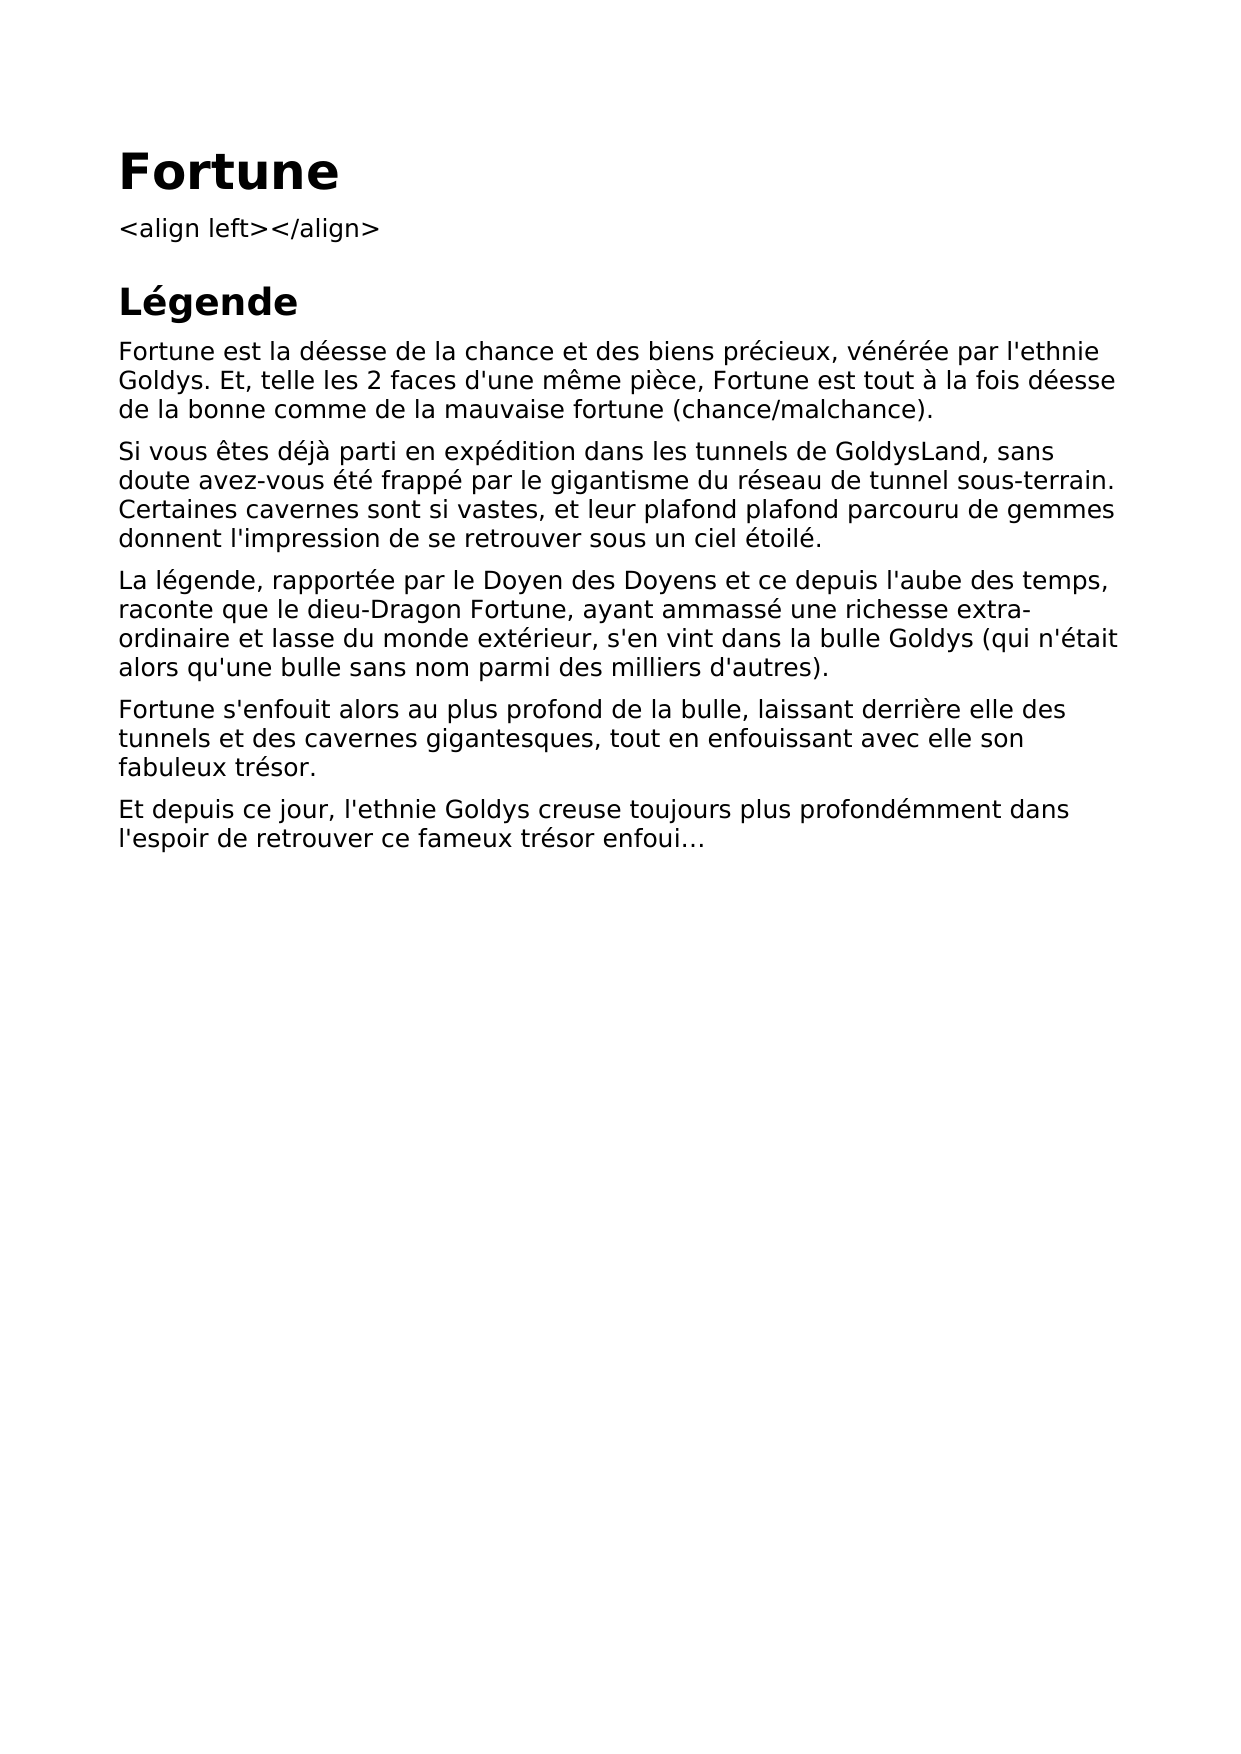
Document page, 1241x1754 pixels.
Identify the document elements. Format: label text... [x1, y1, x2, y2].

text Fortune est la déesse de la chance et des biens précieux, vénérée par l'ethnie Goldys. Et, telle les 2 faces d'une même pièce, Fortune est tout à la fois déesse de la bonne comme de la mauvaise fortune (chance/malchance). [118, 337, 1122, 424]
subtitle Fortune [118, 143, 1122, 201]
text Et depuis ce jour, l'ethnie Goldys creuse toujours plus profondémment dans l'espoir de retrouver ce fameux trésor enfoui… [118, 795, 1122, 853]
subtitle Légende [118, 281, 1122, 324]
text <align left></align> [118, 214, 1122, 243]
text Fortune s'enfouit alors au plus profond de la bulle, laissant derrière elle des tunnels et des cavernes gigantesques, tout en enfouissant avec elle son fabuleux trésor. [118, 695, 1122, 782]
text La légende, rapportée par le Doyen des Doyens et ce depuis l'aube des temps, raconte que le dieu-Dragon Fortune, ayant ammassé une richesse extra-ordinaire et lasse du monde extérieur, s'en vint dans la bulle Goldys (qui n'était alors qu'une bulle sans nom parmi des milliers d'autres). [118, 566, 1122, 682]
text Si vous êtes déjà parti en expédition dans les tunnels de GoldysLand, sans doute avez-vous été frappé par le gigantisme du réseau de tunnel sous-terrain. Certaines cavernes sont si vastes, et leur plafond plafond parcouru de gemmes donnent l'impression de se retrouver sous un ciel étoilé. [118, 437, 1122, 553]
